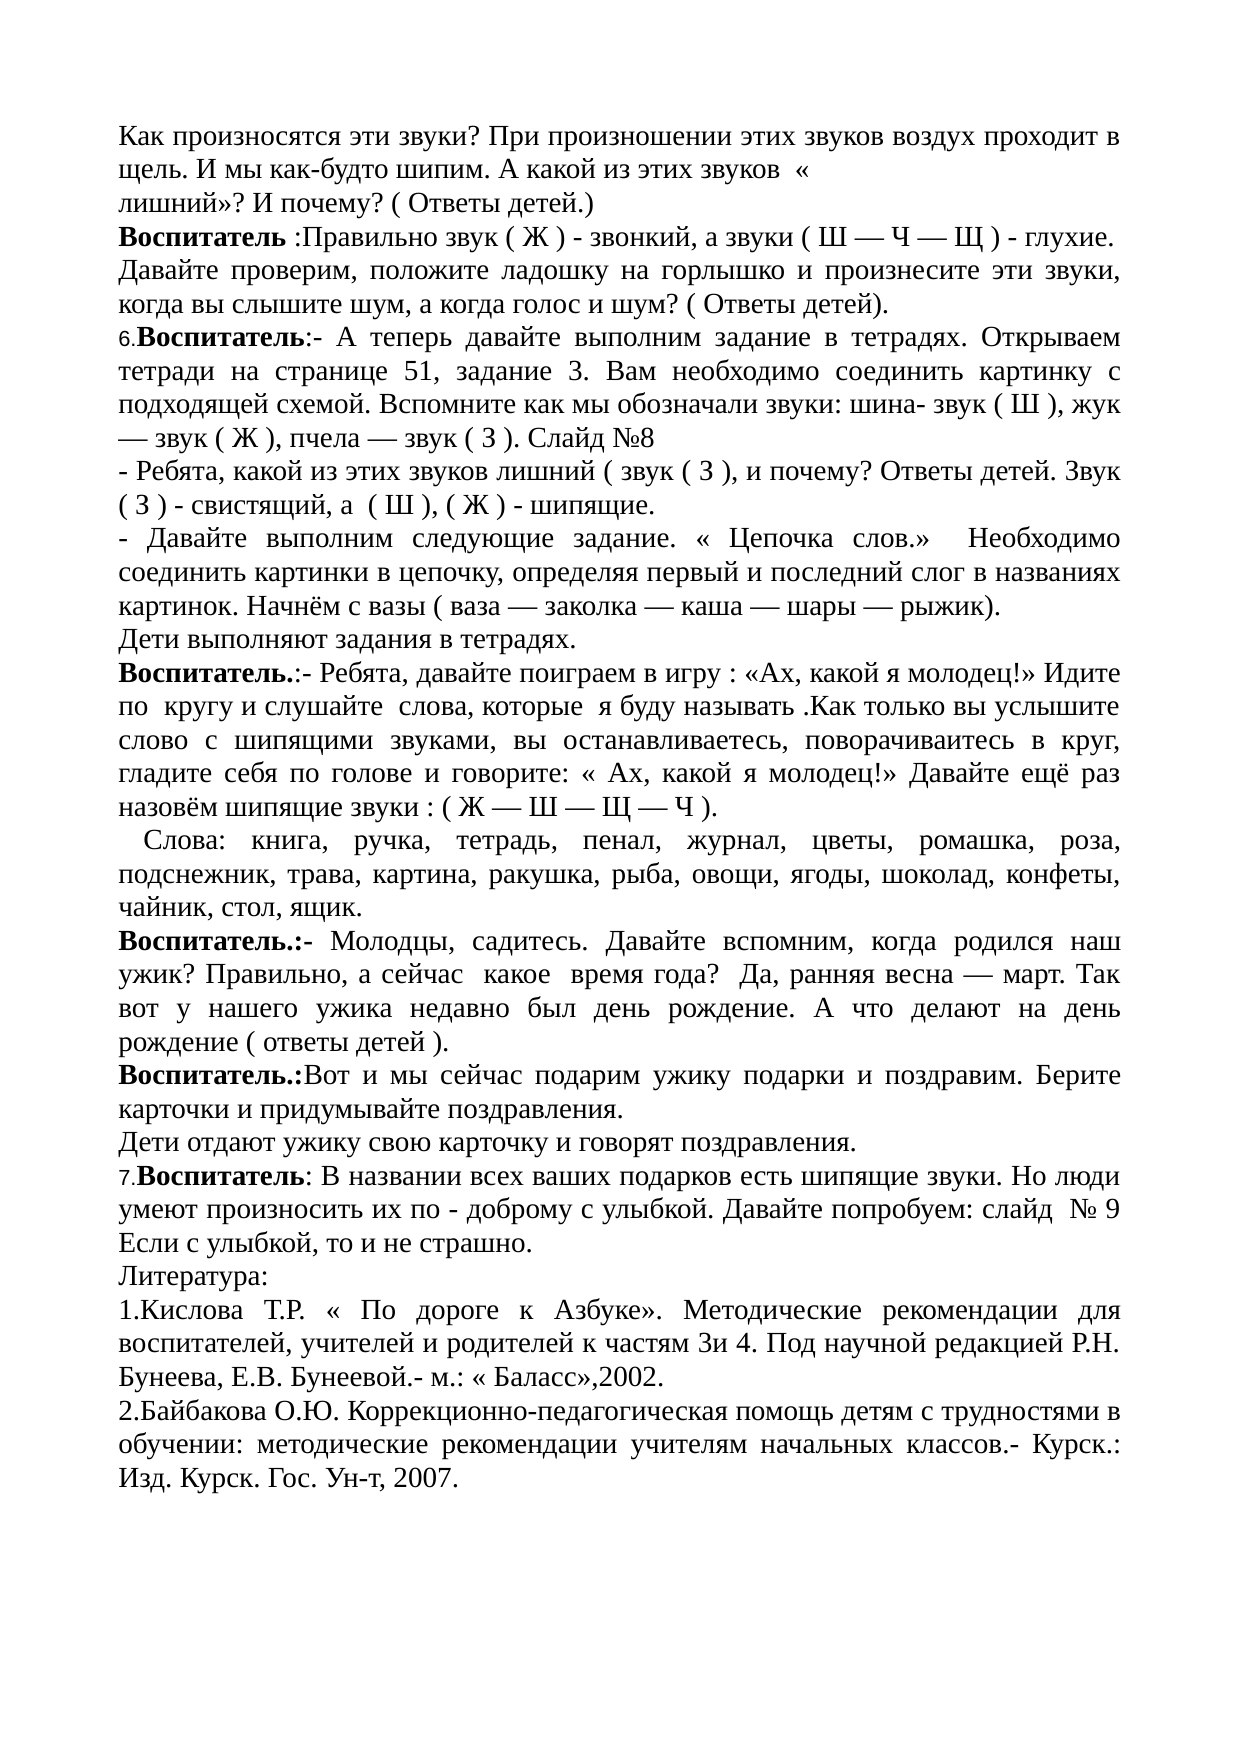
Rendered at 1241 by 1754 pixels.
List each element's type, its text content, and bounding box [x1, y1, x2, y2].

text Давайте проверим, положите ладошку на горлышко и произнесите эти звуки, когда вы слышите шум, а когда голос и шум? ( Ответы детей). [118, 252, 1122, 319]
list Воспитатель: В названии всех ваших подарков есть шипящие звуки. Но люди умеют произносить их по - доброму с улыбкой. Давайте попробуем: слайд № 9 Если с улыбкой, то и не страшно. [118, 1158, 1122, 1258]
text 2.Байбакова О.Ю. Коррекционно-педагогическая помощь детям с трудностями в обучении: методические рекомендации учителям начальных классов.- Курск.: Изд. Курск. Гос. Ун-т, 2007. [118, 1393, 1122, 1493]
text Воспитатель.:- Ребята, давайте поиграем в игру : «Ах, какой я молодец!» Идите по кругу и слушайте слова, которые я буду называть .Как только вы услышите слово с шипящими звуками, вы останавливаетесь, поворачиваитесь в круг, гладите себя по голове и говорите: « Ах, какой я молодец!» Давайте ещё раз назовём шипящие звуки : ( Ж — Ш — Щ — Ч ). [118, 655, 1122, 822]
text Литература: [118, 1258, 1122, 1292]
text Дети отдают ужику свою карточку и говорят поздравления. [118, 1124, 1122, 1158]
text Воспитатель.:- Молодцы, садитесь. Давайте вспомним, когда родился наш ужик? Правильно, а сейчас какое время года? Да, ранняя весна — март. Так вот у нашего ужика недавно был день рождение. А что делают на день рождение ( ответы детей ). [118, 923, 1122, 1057]
list Воспитатель:- А теперь давайте выполним задание в тетрадях. Открываем тетради на странице 51, задание 3. Вам необходимо соединить картинку с подходящей схемой. Вспомните как мы обозначали звуки: шина- звук ( Ш ), жук — звук ( Ж ), пчела — звук ( З ). Слайд №8 [118, 319, 1122, 453]
text Как произносятся эти звуки? При произношении этих звуков воздух проходит в щель. И мы как-будто шипим. А какой из этих звуков « [118, 118, 1122, 185]
text лишний»? И почему? ( Ответы детей.) [118, 185, 1122, 219]
text Воспитатель.:Вот и мы сейчас подарим ужику подарки и поздравим. Берите карточки и придумывайте поздравления. [118, 1057, 1122, 1124]
text Слова: книга, ручка, тетрадь, пенал, журнал, цветы, ромашка, роза, подснежник, трава, картина, ракушка, рыба, овощи, ягоды, шоколад, конфеты, чайник, стол, ящик. [118, 822, 1122, 923]
text - Ребята, какой из этих звуков лишний ( звук ( З ), и почему? Ответы детей. Звук ( З ) - свистящий, а ( Ш ), ( Ж ) - шипящие. [118, 453, 1122, 521]
text Дети выполняют задания в тетрадях. [118, 621, 1122, 655]
text - Давайте выполним следующие задание. « Цепочка слов.» Необходимо соединить картинки в цепочку, определяя первый и последний слог в названиях картинок. Начнём с вазы ( ваза — заколка — каша — шары — рыжик). [118, 521, 1122, 621]
text Воспитатель :Правильно звук ( Ж ) - звонкий, а звуки ( Ш — Ч — Щ ) - глухие. [118, 219, 1122, 252]
text 1.Кислова Т.Р. « По дороге к Азбуке». Методические рекомендации для воспитателей, учителей и родителей к частям 3и 4. Под научной редакцией Р.Н. Бунеева, Е.В. Бунеевой.- м.: « Баласс»,2002. [118, 1292, 1122, 1393]
